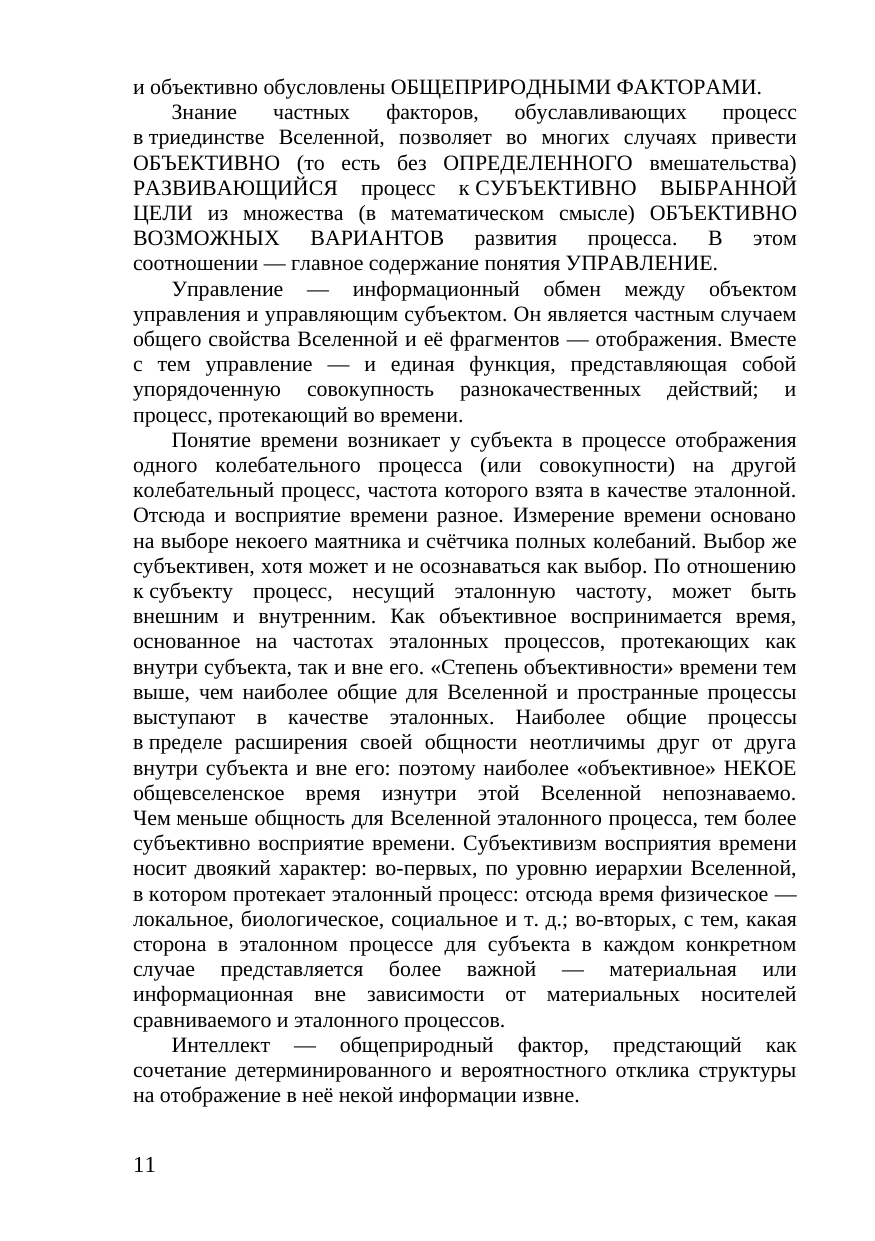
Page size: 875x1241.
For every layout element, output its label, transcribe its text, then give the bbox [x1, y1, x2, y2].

text Знание частных факторов, обуславливающих процесс в триединстве Вселенной, позволяет во многих случаях привести ОБЪЕКТИВНО (то есть без ОПРЕДЕЛЕННОГО вмешательства) РАЗВИВАЮЩИЙСЯ процесс к СУБЪЕКТИВНО ВЫБРАННОЙ ЦЕЛИ из множества (в математическом смысле) ОБЪЕКТИВНО ВОЗМОЖНЫХ ВАРИАНТОВ развития процесса. В этом соотношении — главное содержание понятия УПРАВЛЕНИЕ. [133, 99, 797, 276]
text Управление — информационный обмен между объектом управления и управляющим субъектом. Он является частным случаем общего свойства Вселенной и её фрагментов — отображения. Вместе с тем управление — и единая функция, представляющая собой упорядоченную совокупность разнокачественных действий; и процесс, протекающий во времени. [133, 276, 797, 427]
text и объективно обусловлены ОБЩЕПРИРОДНЫМИ ФАКТОРАМИ. [133, 74, 797, 99]
text Интеллект — общеприродный фактор, предстающий как сочетание детерминированного и вероятностного отклика структуры на отображение в неё некой информации извне. [133, 1032, 797, 1107]
text Понятие времени возникает у субъекта в процессе отображения одного колебательного процесса (или совокупности) на другой колебательный процесс, частота которого взята в качестве эталонной. Отсюда и восприятие времени разное. Измерение времени основано на выборе некоего маятника и счётчика полных колебаний. Выбор же субъективен, хотя может и не осознаваться как выбор. По отношению к субъекту процесс, несущий эталонную частоту, может быть внешним и внутренним. Как объективное воспринимается время, основанное на частотах эталонных процессов, протекающих как внутри субъекта, так и вне его. «Степень объективности» времени тем выше, чем наиболее общие для Вселенной и пространные процессы выступают в качестве эталонных. Наиболее общие процессы в пределе расширения своей общности неотличимы друг от друга внутри субъекта и вне его: поэтому наиболее «объективное» НЕКОЕ общевселенское время изнутри этой Вселенной непознаваемо. Чем меньше общность для Вселенной эталонного процесса, тем более субъективно восприятие времени. Субъективизм восприятия времени носит двоякий характер: во-первых, по уровню иерархии Вселенной, в котором протекает эталонный процесс: отсюда время физическое — локальное, биологическое, социальное и т. д.; во-вторых, с тем, какая сторона в эталонном процессе для субъекта в каждом конкретном случае представляется более важной — материальная или информационная вне зависимости от материальных носителей сравниваемого и эталонного процессов. [133, 427, 797, 1032]
